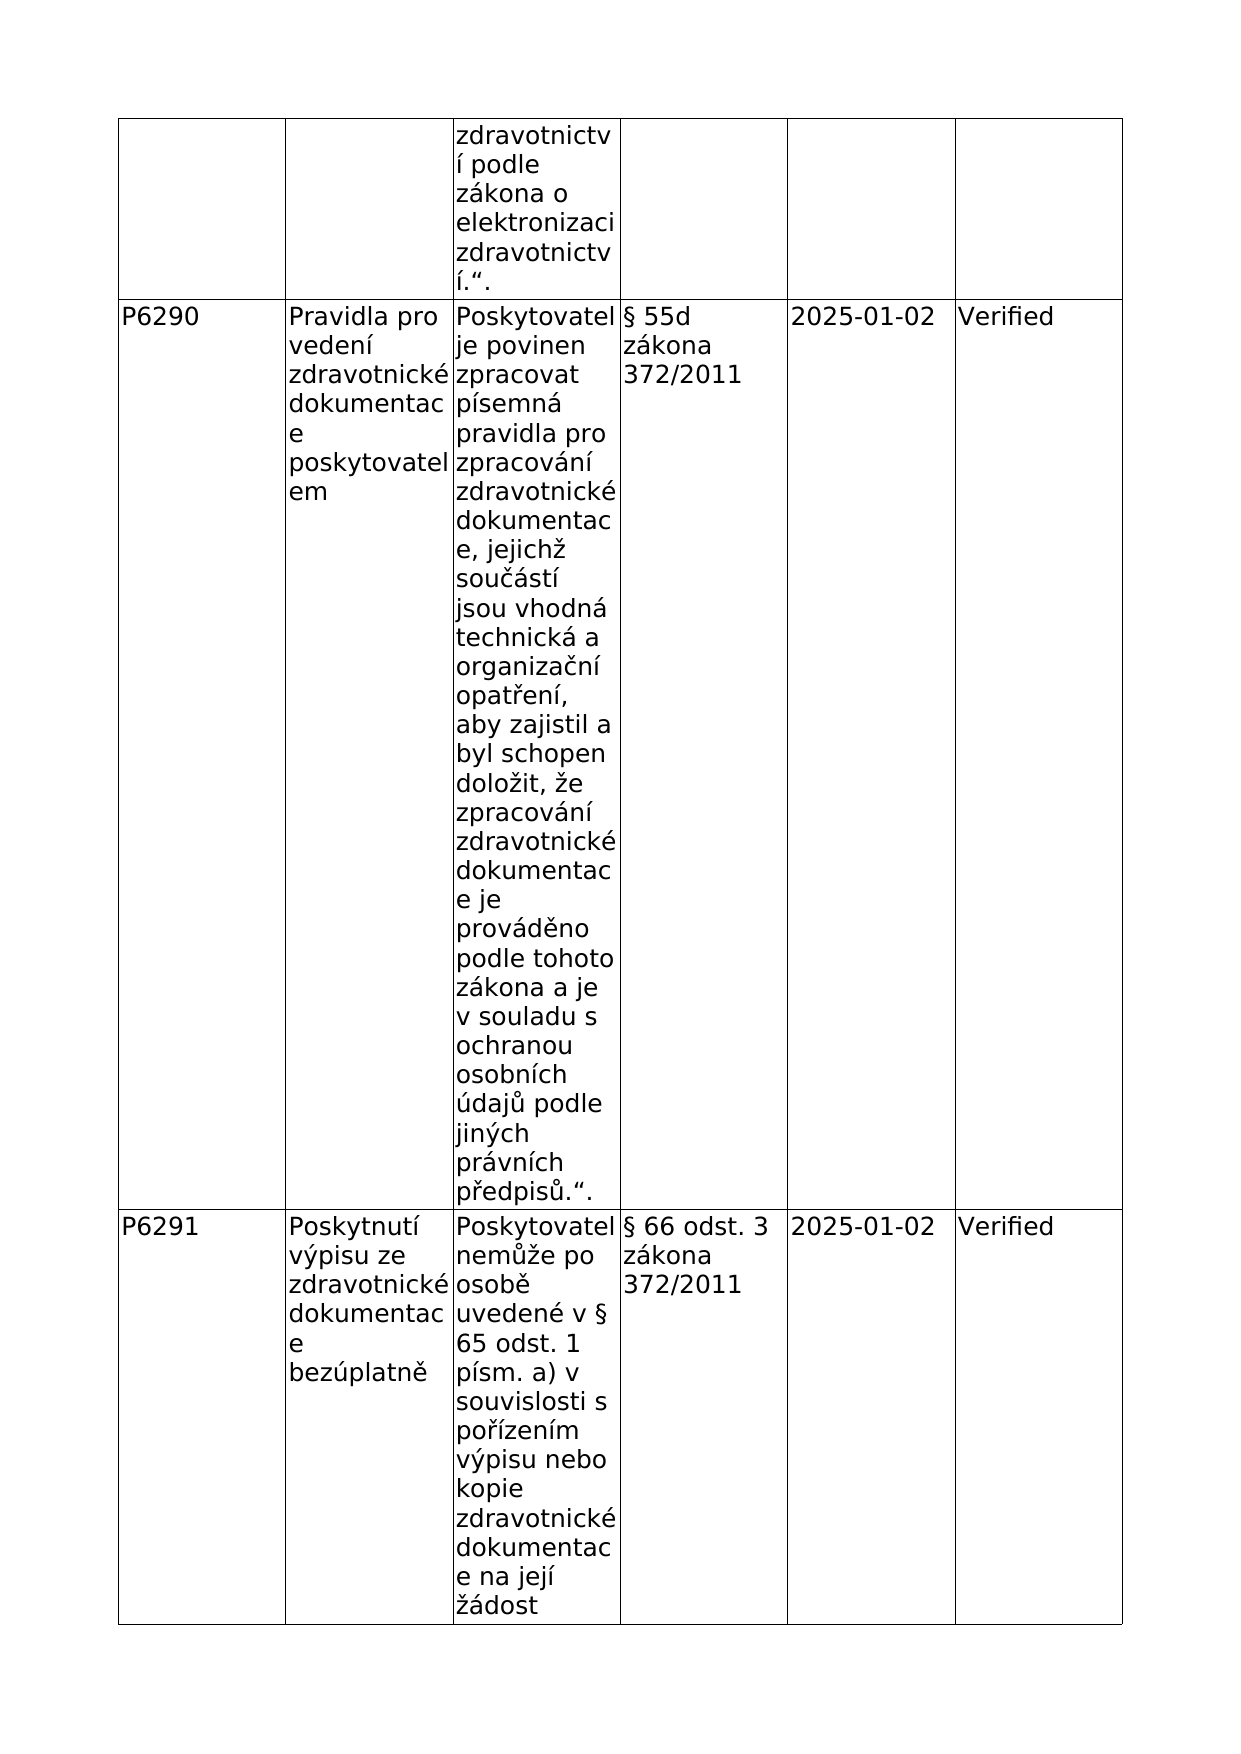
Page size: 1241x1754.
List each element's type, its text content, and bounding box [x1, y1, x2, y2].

table_cell § 55d zákona 372/2011 [621, 300, 787, 1209]
table_cell § 66 odst. 3 zákona 372/2011 [621, 1210, 787, 1623]
table_cell Verified [956, 300, 1122, 1209]
table_cell 2025-01-02 [788, 300, 955, 1209]
table_cell 2025-01-02 [788, 1210, 955, 1623]
table_cell zdravotnictví podle zákona o elektronizaci zdravotnictví.“. [454, 119, 620, 299]
table_cell Poskytovatel je povinen zpracovat písemná pravidla pro zpracování zdravotnické dokumentace, jejichž součástí jsou vhodná technická a organizační opatření, aby zajistil a byl schopen doložit, že zpracování zdravotnické dokumentace je prováděno podle tohoto zákona a je v souladu s ochranou osobních údajů podle jiných právních předpisů.“. [454, 300, 620, 1209]
table_cell Poskytovatel nemůže po osobě uvedené v § 65 odst. 1 písm. a) v souvislosti s pořízením výpisu nebo kopie zdravotnické dokumentace na její žádost [454, 1210, 620, 1623]
table_cell P6291 [119, 1210, 285, 1623]
table_cell [286, 119, 453, 299]
table_cell Poskytnutí výpisu ze zdravotnické dokumentace bezúplatně [286, 1210, 453, 1623]
table_cell Pravidla pro vedení zdravotnické dokumentace poskytovatelem [286, 300, 453, 1209]
table_cell [788, 119, 955, 299]
table_cell [119, 119, 285, 299]
table_cell [621, 119, 787, 299]
table_cell [956, 119, 1122, 299]
table_cell P6290 [119, 300, 285, 1209]
table_cell Verified [956, 1210, 1122, 1623]
